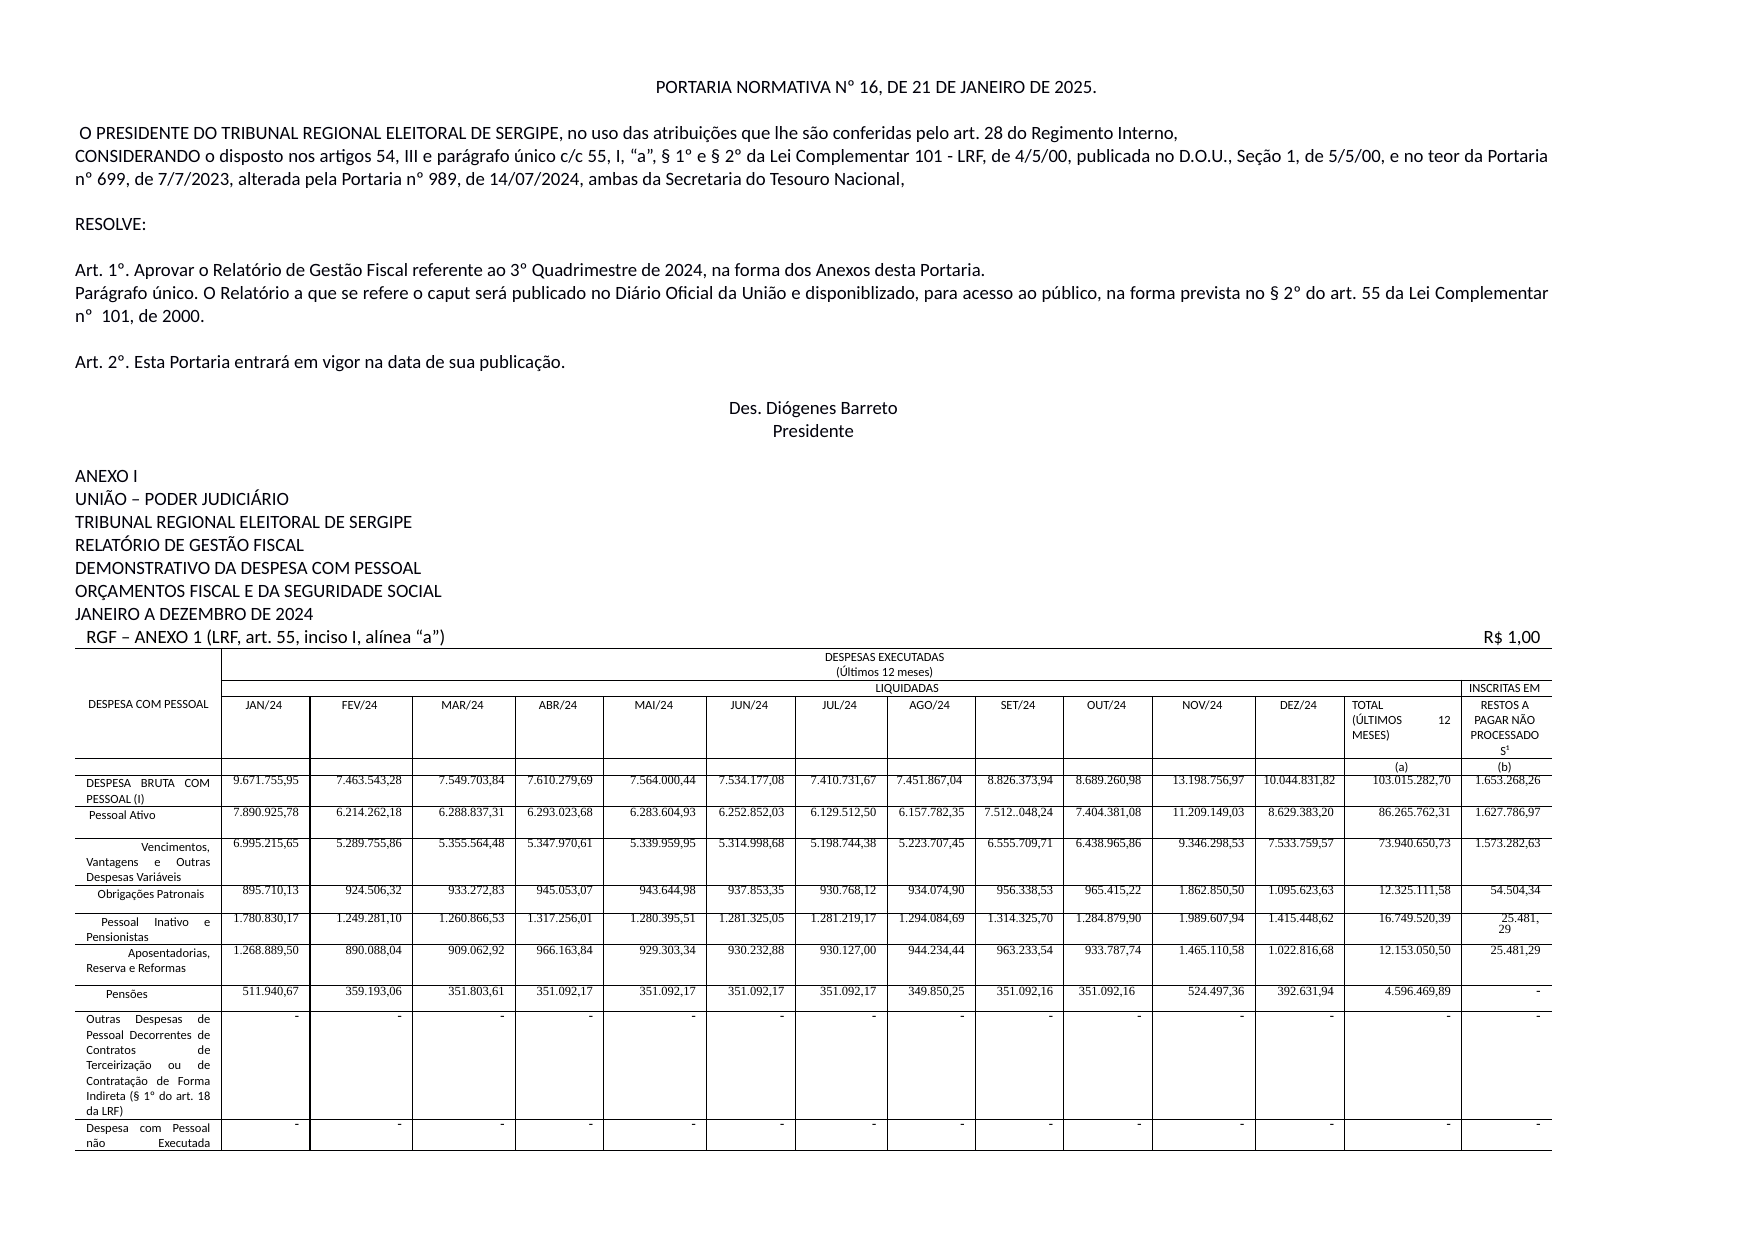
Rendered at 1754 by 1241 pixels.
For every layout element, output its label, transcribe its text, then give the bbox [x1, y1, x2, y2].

table_cell  [604, 886, 706, 913]
table_cell  [1256, 886, 1344, 913]
text RESOLVE: [75, 212, 1552, 235]
table_cell  [1256, 776, 1344, 806]
table_cell NOV/24 [1153, 697, 1255, 758]
table_cell [311, 759, 412, 774]
table_cell  [516, 1120, 603, 1150]
table_cell  [413, 986, 515, 1011]
table_cell  [1256, 986, 1344, 1011]
table_cell [796, 759, 887, 774]
text RELATÓRIO DE GESTÃO FISCAL [75, 533, 1206, 556]
table_cell  [707, 886, 795, 913]
table_cell  [796, 807, 887, 838]
table_cell  [888, 886, 975, 913]
table_cell  [516, 914, 603, 944]
table_cell  [796, 1012, 887, 1119]
table_cell  [1256, 945, 1344, 985]
table_cell [888, 759, 975, 774]
table_cell  [976, 986, 1063, 1011]
table_cell  [413, 914, 515, 944]
text UNIÃO – PODER JUDICIÁRIO [75, 487, 1679, 510]
table_cell  [1064, 807, 1152, 838]
table_cell  [413, 839, 515, 885]
table_cell  [1462, 839, 1552, 885]
table_cell  [516, 1012, 603, 1119]
table_cell  [976, 776, 1063, 806]
table_cell  [311, 945, 412, 985]
table_cell  [1345, 886, 1461, 913]
table_cell  [413, 945, 515, 985]
table_cell  [1064, 839, 1152, 885]
table_cell  [976, 945, 1063, 985]
table_cell  [1256, 807, 1344, 838]
table_cell  [976, 914, 1063, 944]
table_cell  [311, 914, 412, 944]
table_cell  [888, 807, 975, 838]
text JANEIRO A DEZEMBRO DE 2024 [75, 602, 1679, 625]
text ORÇAMENTOS FISCAL E DA SEGURIDADE SOCIAL [75, 579, 1679, 602]
table_cell ABR/24 [516, 697, 603, 758]
text DEMONSTRATIVO DA DESPESA COM PESSOAL [75, 556, 1206, 579]
table_cell  [222, 886, 309, 913]
table_cell  [311, 886, 412, 913]
text CONSIDERANDO o disposto nos artigos 54, III e parágrafo único c/c 55, I, “a”, § 1º e § 2º da Lei Complementar 101 - LRF, de 4/5/00, publicada no D.O.U., Seção 1, de 5/5/00, e no teor da Portaria nº 699, de 7/7/2023, alterada pela Portaria nº 989, de 14/07/2024, ambas da Secretaria do Tesouro Nacional, [75, 144, 1552, 189]
table_cell JUL/24 [796, 697, 887, 758]
table_cell  [1462, 1120, 1552, 1150]
table_cell  [1462, 914, 1552, 944]
table_cell  [976, 807, 1063, 838]
table_cell  [1064, 986, 1152, 1011]
table_cell  [1462, 886, 1552, 913]
table_cell  [1345, 986, 1461, 1011]
table_cell  [1462, 986, 1552, 1011]
table_cell  [604, 839, 706, 885]
table_cell  [888, 1012, 975, 1119]
table_cell  [707, 914, 795, 944]
table_cell  [516, 776, 603, 806]
table_cell  [516, 986, 603, 1011]
table_cell  [413, 1120, 515, 1150]
table_cell  [222, 945, 309, 985]
table_cell [75, 759, 221, 774]
text Art. 1º. Aprovar o Relatório de Gestão Fiscal referente ao 3º Quadrimestre de 2024, na forma dos Anexos desta Portaria. [75, 258, 1552, 281]
text TRIBUNAL REGIONAL ELEITORAL DE SERGIPE [75, 510, 1679, 533]
table_cell  [1153, 986, 1255, 1011]
table_cell DESPESA COM PESSOAL [75, 649, 221, 758]
table_cell  [888, 776, 975, 806]
text O PRESIDENTE DO TRIBUNAL REGIONAL ELEITORAL DE SERGIPE, no uso das atribuições que lhe são conferidas pelo art. 28 do Regimento Interno, [75, 121, 1552, 144]
table_cell  [1153, 1012, 1255, 1119]
table_cell  [604, 1012, 706, 1119]
table_cell [1153, 759, 1255, 774]
table_cell  [1256, 839, 1344, 885]
table_cell  [1345, 945, 1461, 985]
table_cell  [976, 1120, 1063, 1150]
table_cell  [413, 807, 515, 838]
table_cell  [1345, 807, 1461, 838]
table_cell  [222, 986, 309, 1011]
table_cell  [796, 776, 887, 806]
table_cell  [796, 914, 887, 944]
table_cell [604, 759, 706, 774]
table_cell  [888, 914, 975, 944]
table_cell  [976, 1012, 1063, 1119]
table_cell  [222, 914, 309, 944]
table_cell  [222, 1012, 309, 1119]
table_cell  [888, 986, 975, 1011]
text Art. 2º. Esta Portaria entrará em vigor na data de sua publicação. [75, 350, 1552, 373]
table_cell [222, 759, 309, 774]
table_cell  [1153, 839, 1255, 885]
table_cell  [1462, 1012, 1552, 1119]
table_cell  [976, 886, 1063, 913]
text Des. Diógenes Barreto [75, 396, 1552, 419]
table_cell  [1345, 776, 1461, 806]
table_cell  [604, 986, 706, 1011]
table_cell Despesa com Pessoal não Executada [75, 1120, 221, 1150]
table_cell  [516, 807, 603, 838]
table_cell  [604, 776, 706, 806]
table_cell [976, 759, 1063, 774]
table_cell  [707, 839, 795, 885]
table_cell Pessoal Inativo e Pensionistas [75, 914, 221, 944]
table_cell  [1345, 914, 1461, 944]
table_cell  [604, 945, 706, 985]
table_cell  [516, 886, 603, 913]
table_cell  [707, 945, 795, 985]
table_cell  [311, 986, 412, 1011]
table_cell Aposentadorias, Reserva e Reformas [75, 945, 221, 985]
table_cell JAN/24 [222, 697, 309, 758]
table_cell  [1153, 945, 1255, 985]
table_cell [707, 759, 795, 774]
table_cell DESPESA BRUTA COM PESSOAL (I) [75, 776, 221, 806]
table_cell  [604, 807, 706, 838]
table_cell  [1345, 839, 1461, 885]
table_cell (b) [1462, 759, 1552, 774]
table_cell INSCRITAS EM [1462, 681, 1552, 696]
table_cell  [1064, 1120, 1152, 1150]
table_cell JUN/24 [707, 697, 795, 758]
table_cell [516, 759, 603, 774]
table_cell  [1153, 807, 1255, 838]
table_cell Vencimentos, Vantagens e Outras Despesas Variáveis [75, 839, 221, 885]
table_cell  [1064, 945, 1152, 985]
table_cell  [1153, 776, 1255, 806]
table_cell  [1256, 1120, 1344, 1150]
table_cell  [311, 1120, 412, 1150]
table_cell  [222, 1120, 309, 1150]
text PORTARIA NORMATIVA Nº 16, DE 21 DE JANEIRO DE 2025. [75, 75, 1677, 98]
table_cell  [1462, 807, 1552, 838]
table_cell Pessoal Ativo [75, 807, 221, 838]
text ANEXO I [75, 464, 1206, 487]
table_cell  [413, 1012, 515, 1119]
table_cell  [1345, 1012, 1461, 1119]
table_cell  [1256, 1012, 1344, 1119]
table_cell [1256, 759, 1344, 774]
table_cell  [796, 986, 887, 1011]
table_cell  [796, 886, 887, 913]
table_cell  [707, 986, 795, 1011]
table_cell TOTAL (ÚLTIMOS 12 MESES) [1345, 697, 1461, 758]
table_cell  [1153, 914, 1255, 944]
table_cell AGO/24 [888, 697, 975, 758]
table_cell MAR/24 [413, 697, 515, 758]
table_cell RESTOS A PAGAR NÃO PROCESSADOS¹ [1462, 697, 1552, 758]
table_cell  [516, 945, 603, 985]
table_cell  [311, 776, 412, 806]
table_cell  [311, 807, 412, 838]
table_cell (a) [1345, 759, 1461, 774]
table_cell  [1462, 945, 1552, 985]
table_cell OUT/24 [1064, 697, 1152, 758]
table_header RGF – ANEXO 1 (LRF, art. 55, inciso I, alínea “a”) [75, 625, 945, 648]
table_cell  [707, 807, 795, 838]
table_cell  [1256, 914, 1344, 944]
table_cell  [707, 1120, 795, 1150]
table_cell  [1064, 776, 1152, 806]
table_cell Pensões [75, 986, 221, 1011]
table_cell FEV/24 [311, 697, 412, 758]
table_cell  [1064, 886, 1152, 913]
table_cell  [413, 776, 515, 806]
table_cell [1064, 759, 1152, 774]
table_cell  [222, 776, 309, 806]
table_cell  [888, 839, 975, 885]
table_cell Obrigações Patronais [75, 886, 221, 913]
table_cell  [311, 839, 412, 885]
table_cell  [604, 914, 706, 944]
table_cell [413, 759, 515, 774]
table_cell  [796, 945, 887, 985]
table_cell  [796, 839, 887, 885]
table_cell  [311, 1012, 412, 1119]
table_cell  [516, 839, 603, 885]
table_cell  [1345, 1120, 1461, 1150]
table_cell  [888, 1120, 975, 1150]
text Parágrafo único. O Relatório a que se refere o caput será publicado no Diário Oficial da União e disponiblizado, para acesso ao público, na forma prevista no § 2º do art. 55 da Lei Complementar nº 101, de 2000. [75, 281, 1552, 327]
table_cell  [888, 945, 975, 985]
table_cell  [413, 886, 515, 913]
table_cell  [604, 1120, 706, 1150]
table_header R$ 1,00 [945, 625, 1552, 648]
table_cell  [222, 807, 309, 838]
table_cell  [976, 839, 1063, 885]
table_cell MAI/24 [604, 697, 706, 758]
table_cell  [1153, 1120, 1255, 1150]
table_cell Outras Despesas de Pessoal Decorrentes de Contratos de Terceirização ou de Contratação de Forma Indireta (§ 1º do art. 18 da LRF) [75, 1012, 221, 1119]
table_cell SET/24 [976, 697, 1063, 758]
table_cell DESPESAS EXECUTADAS (Últimos 12 meses) [222, 649, 1552, 679]
table_cell DEZ/24 [1256, 697, 1344, 758]
table_cell  [707, 776, 795, 806]
text Presidente [75, 419, 1552, 442]
table_cell  [1462, 776, 1552, 806]
table_cell  [1064, 914, 1152, 944]
table_cell  [1064, 1012, 1152, 1119]
table_cell  [707, 1012, 795, 1119]
table_cell  [796, 1120, 887, 1150]
table_cell  [222, 839, 309, 885]
table_cell LIQUIDADAS [222, 681, 1461, 696]
table_cell  [1153, 886, 1255, 913]
